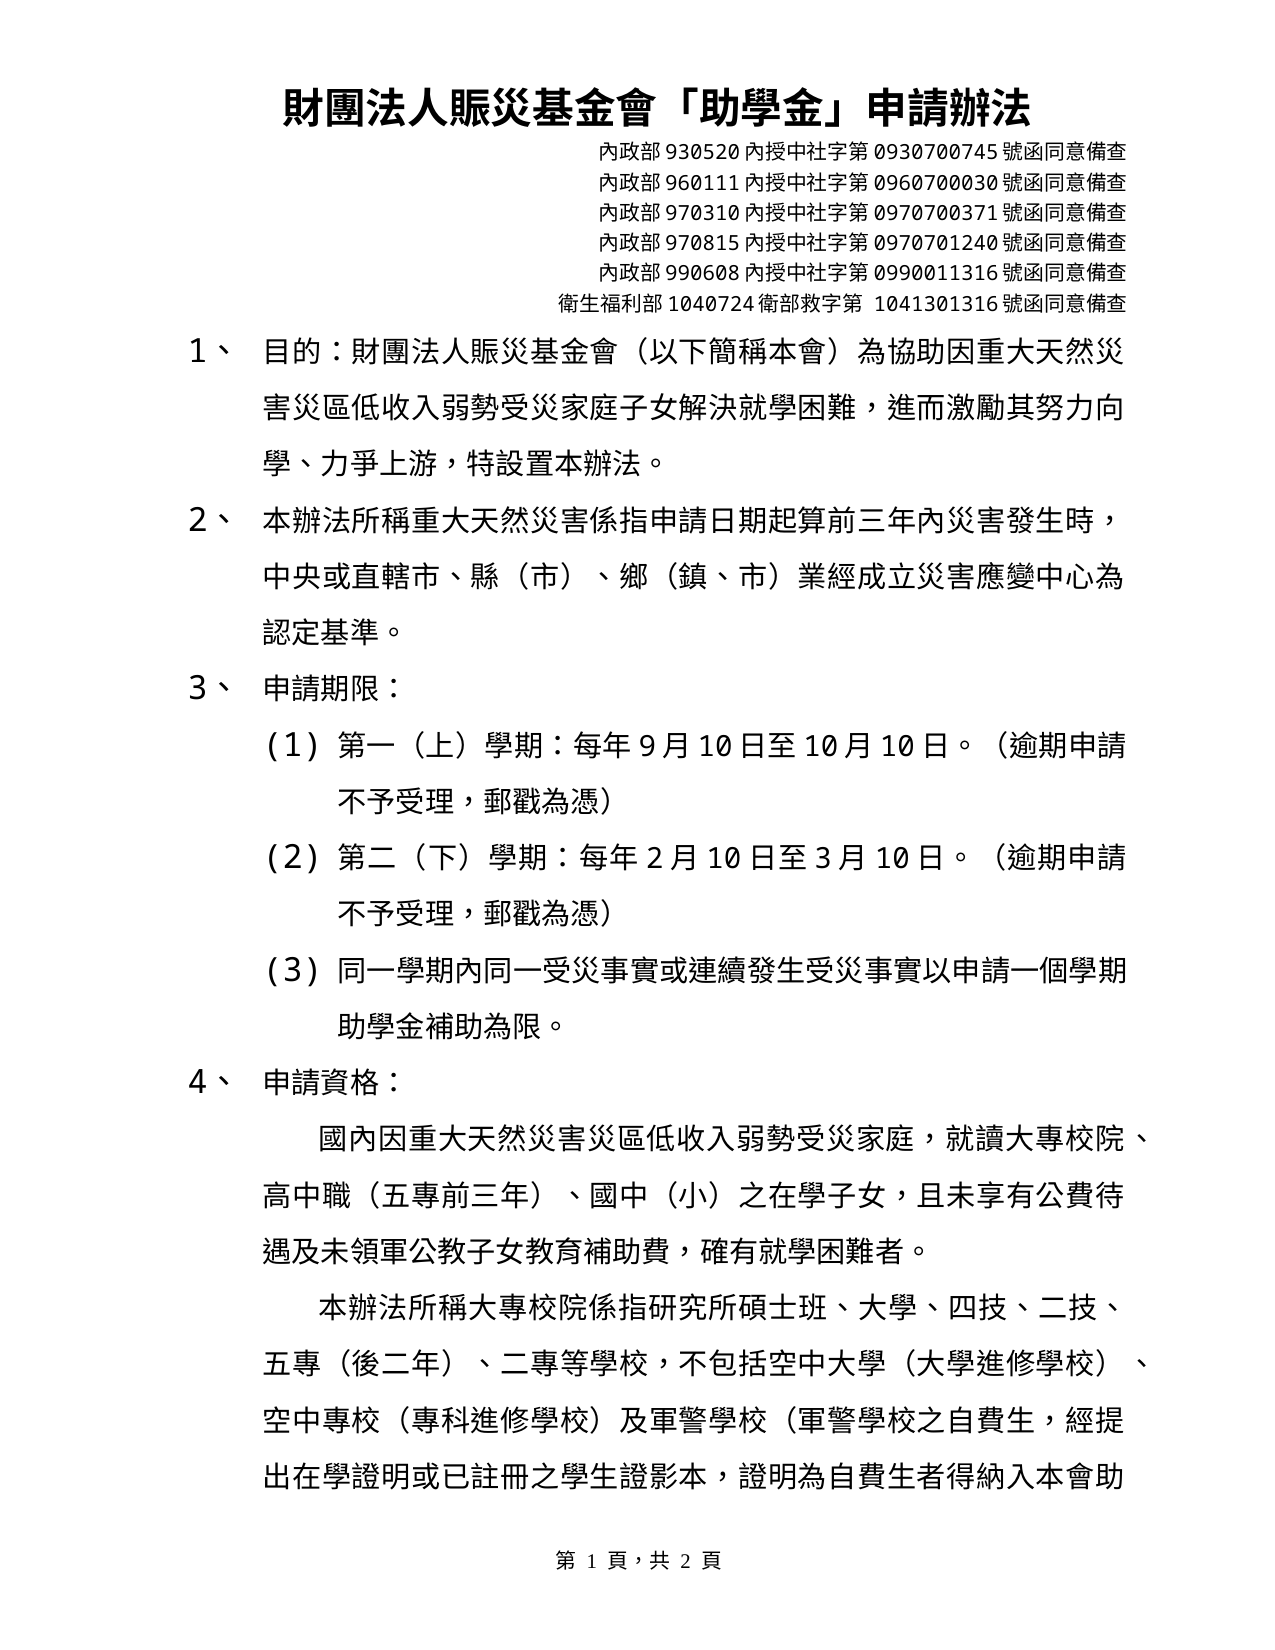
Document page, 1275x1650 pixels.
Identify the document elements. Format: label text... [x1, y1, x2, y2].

text 內政部990608內授中社字第0990011316號函同意備查 [187, 257, 1127, 287]
text 國內因重大天然災害災區低收入弱勢受災家庭，就讀大專校院、高中職（五專前三年）、國中（小）之在學子女，且未享有公費待遇及未領軍公教子女教育補助費，確有就學困難者。 [262, 1105, 1127, 1273]
text 內政部970815內授中社字第0970701240號函同意備查 [187, 226, 1127, 257]
text 財團法人賑災基金會「助學金」申請辦法 [187, 75, 1127, 135]
list 申請期限： [187, 655, 1127, 711]
list 第一（上）學期：每年9月10日至10月10日。（逾期申請不予受理，郵戳為憑） [262, 711, 1127, 823]
text 內政部960111內授中社字第0960700030號函同意備查 [187, 166, 1127, 196]
text 內政部930520內授中社字第0930700745號函同意備查 [187, 135, 1127, 166]
text 本辦法所稱大專校院係指研究所碩士班、大學、四技、二技、五專（後二年）、二專等學校，不包括空中大學（大學進修學校）、空中專校（專科進修學校）及軍警學校（軍警學校之自費生，經提出在學證明或已註冊之學生證影本，證明為自費生者得納入本會助學範圍）。 [262, 1273, 1127, 1498]
list 同一學期內同一受災事實或連續發生受災事實以申請一個學期助學金補助為限。 [262, 936, 1127, 1048]
list 第二（下）學期：每年2月10日至3月10日。（逾期申請不予受理，郵戳為憑） [262, 823, 1127, 936]
list 目的：財團法人賑災基金會（以下簡稱本會）為協助因重大天然災害災區低收入弱勢受災家庭子女解決就學困難，進而激勵其努力向學、力爭上游，特設置本辦法。 [187, 317, 1127, 486]
list 本辦法所稱重大天然災害係指申請日期起算前三年內災害發生時，中央或直轄市、縣（市）、鄉（鎮、市）業經成立災害應變中心為認定基準。 [187, 486, 1127, 655]
list 申請資格： [187, 1048, 1127, 1105]
text 內政部970310內授中社字第0970700371號函同意備查 [187, 196, 1127, 226]
text 衛生福利部1040724衛部救字第 1041301316號函同意備查 [187, 287, 1127, 317]
